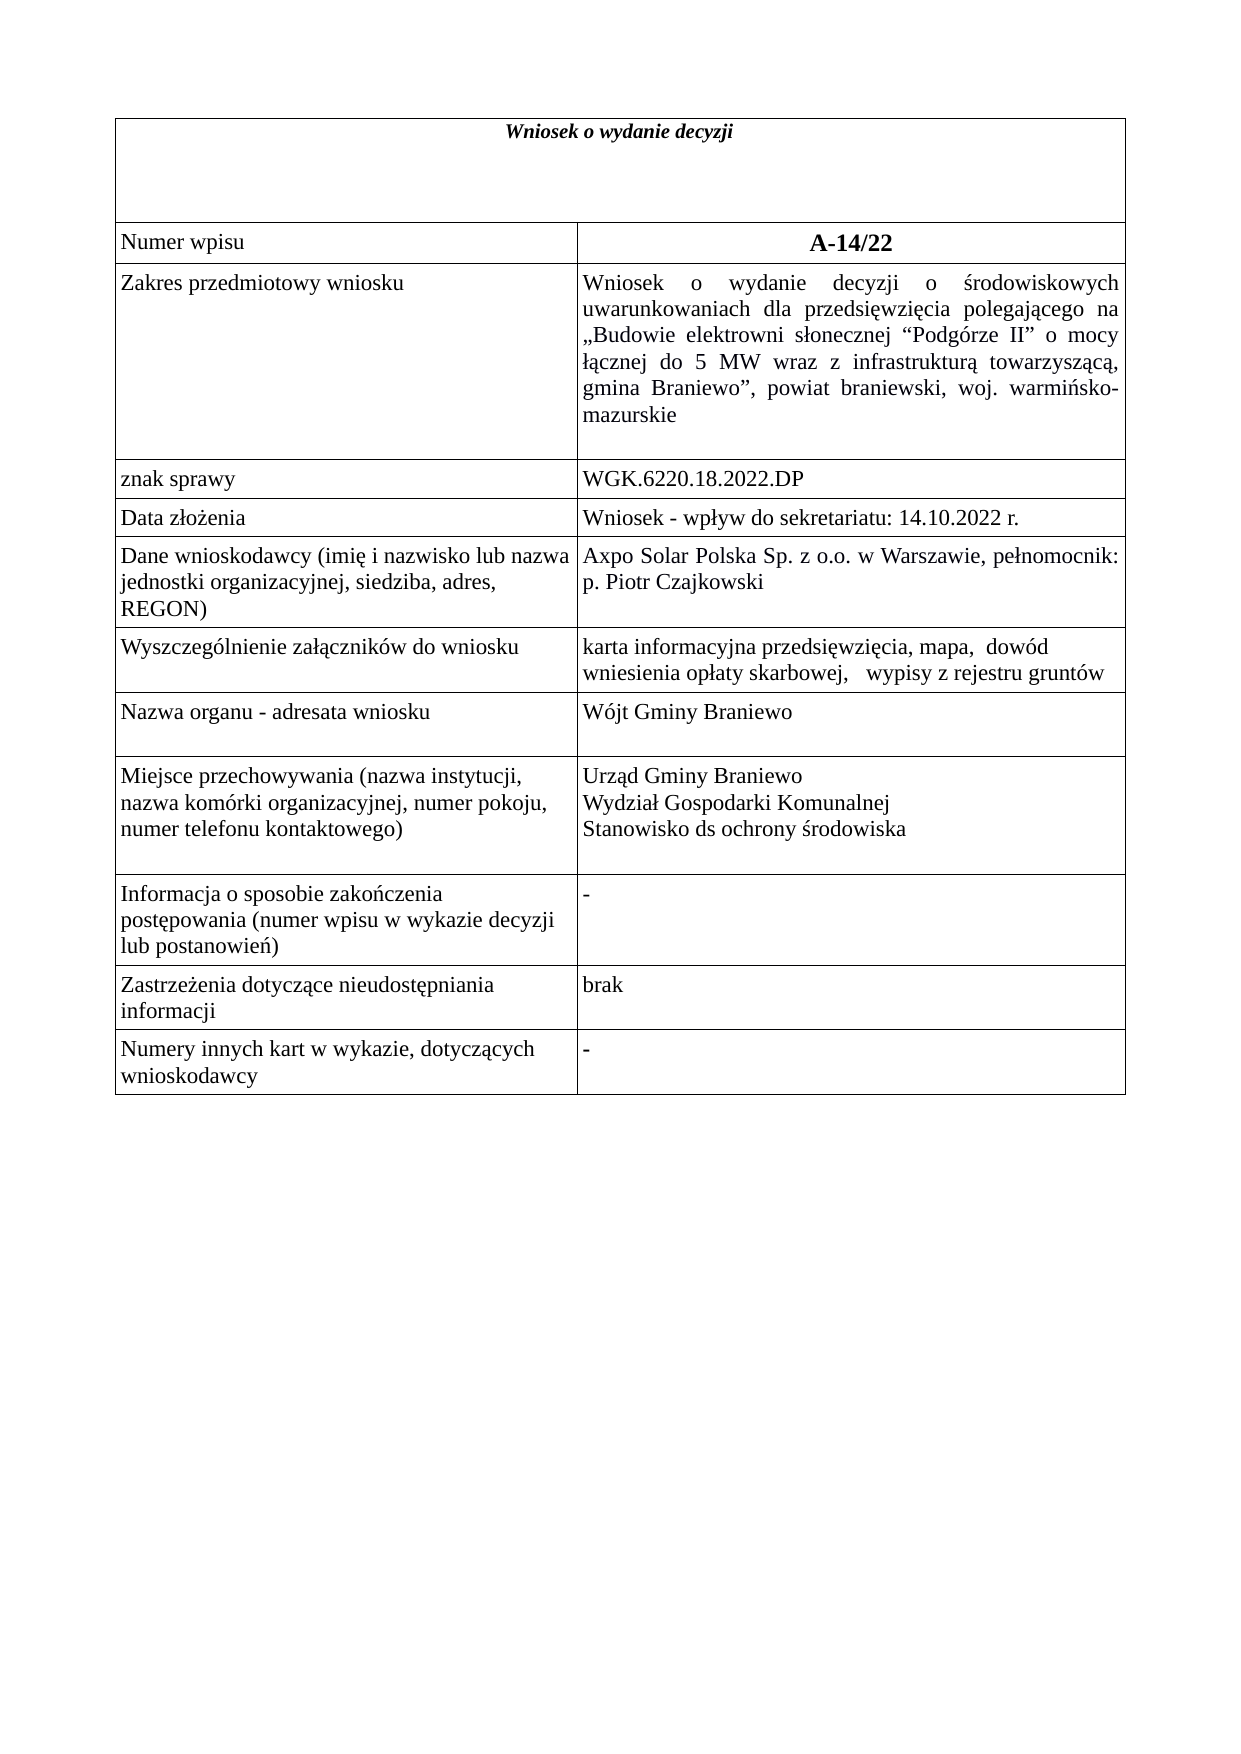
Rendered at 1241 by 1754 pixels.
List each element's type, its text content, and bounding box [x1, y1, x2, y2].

table_cell Wniosek - wpływ do sekretariatu: 14.10.2022 r. [578, 499, 1125, 536]
table_cell brak [578, 966, 1125, 1029]
table_cell Dane wnioskodawcy (imię i nazwisko lub nazwa jednostki organizacyjnej, siedziba, adres, REGON) [116, 537, 577, 627]
table_cell Nazwa organu - adresata wniosku [116, 693, 577, 756]
table_cell Informacja o sposobie zakończenia postępowania (numer wpisu w wykazie decyzji lub postanowień) [116, 875, 577, 964]
table_cell Wyszczególnienie załączników do wniosku [116, 628, 577, 691]
table_header Wniosek o wydanie decyzji [116, 119, 1125, 222]
table_cell - [578, 875, 1125, 964]
table_cell A-14/22 [578, 223, 1125, 263]
table_cell Axpo Solar Polska Sp. z o.o. w Warszawie, pełnomocnik: p. Piotr Czajkowski [578, 537, 1125, 627]
table_cell znak sprawy [116, 460, 577, 497]
table_cell - [578, 1030, 1125, 1094]
table_cell Wniosek o wydanie decyzji o środowiskowych uwarunkowaniach dla przedsięwzięcia polegającego na „Budowie elektrowni słonecznej “Podgórze II” o mocy łącznej do 5 MW wraz z infrastrukturą towarzyszącą, gmina Braniewo”, powiat braniewski, woj. warmińsko-mazurskie [578, 264, 1125, 459]
table_cell WGK.6220.18.2022.DP [578, 460, 1125, 497]
table_cell Miejsce przechowywania (nazwa instytucji, nazwa komórki organizacyjnej, numer pokoju, numer telefonu kontaktowego) [116, 757, 577, 873]
table_cell Wójt Gminy Braniewo [578, 693, 1125, 756]
table_cell Zakres przedmiotowy wniosku [116, 264, 577, 459]
table_cell Numery innych kart w wykazie, dotyczących wnioskodawcy [116, 1030, 577, 1094]
table_cell karta informacyjna przedsięwzięcia, mapa, dowód wniesienia opłaty skarbowej, wypisy z rejestru gruntów [578, 628, 1125, 691]
table_cell Zastrzeżenia dotyczące nieudostępniania informacji [116, 966, 577, 1029]
table_cell Urząd Gminy Braniewo Wydział Gospodarki Komunalnej Stanowisko ds ochrony środowiska [578, 757, 1125, 873]
table_cell Numer wpisu [116, 223, 577, 263]
table_cell Data złożenia [116, 499, 577, 536]
